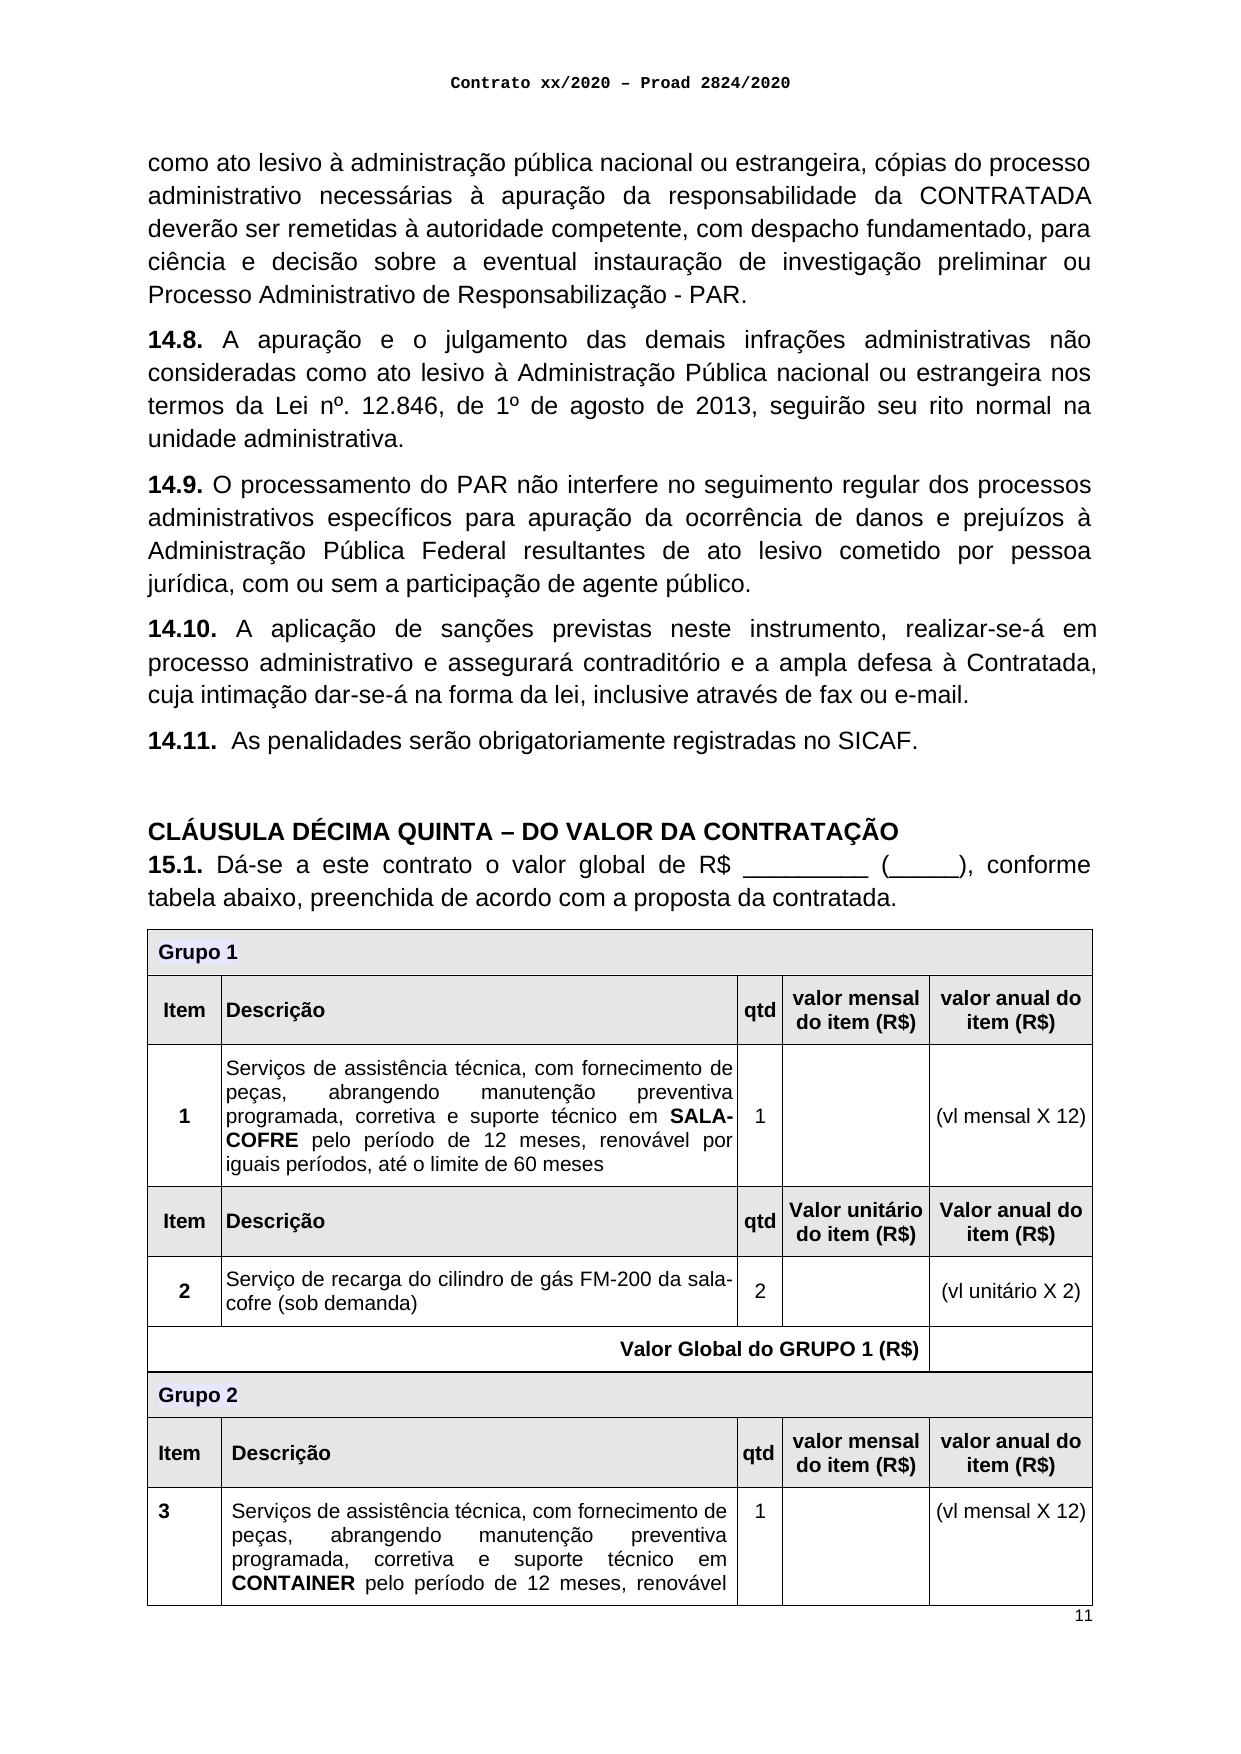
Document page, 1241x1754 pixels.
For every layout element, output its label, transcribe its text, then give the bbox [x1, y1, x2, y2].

table_cell 2 [148, 1257, 221, 1326]
text 14.8. A apuração e o julgamento das demais infrações administrativas não consideradas como ato lesivo à Administração Pública nacional ou estrangeira nos termos da Lei nº. 12.846, de 1º de agosto de 2013, seguirão seu rito normal na unidade administrativa. [148, 325, 1093, 453]
table_cell Item [148, 1418, 221, 1487]
table_cell qtd [738, 1418, 782, 1487]
table_cell Serviços de assistência técnica, com fornecimento de peças, abrangendo manutenção preventiva programada, corretiva e suporte técnico em SALA-COFRE pelo período de 12 meses, renovável por iguais períodos, até o limite de 60 meses [222, 1045, 737, 1186]
table_cell Item [148, 976, 221, 1044]
table_cell Serviços de assistência técnica, com fornecimento de peças, abrangendo manutenção preventiva programada, corretiva e suporte técnico em CONTAINER pelo período de 12 meses, renovável [222, 1488, 737, 1605]
table_cell [783, 1257, 929, 1326]
table_cell (vl mensal X 12) [930, 1488, 1092, 1605]
table_cell valor mensal do item (R$) [783, 1418, 929, 1487]
table_cell 2 [738, 1257, 782, 1326]
table_cell 1 [738, 1488, 782, 1605]
table_cell Descrição [222, 1187, 737, 1256]
table_cell [930, 1327, 1092, 1371]
table_cell Item [148, 1187, 221, 1256]
table_cell [783, 1488, 929, 1605]
table_cell qtd [738, 976, 782, 1044]
text como ato lesivo à administração pública nacional ou estrangeira, cópias do processo administrativo necessárias à apuração da responsabilidade da CONTRATADA deverão ser remetidas à autoridade competente, com despacho fundamentado, para ciência e decisão sobre a eventual instauração de investigação preliminar ou Processo Administrativo de Responsabilização - PAR. [148, 148, 1093, 308]
table_cell qtd [738, 1187, 782, 1256]
text 14.9. O processamento do PAR não interfere no seguimento regular dos processos administrativos específicos para apuração da ocorrência de danos e prejuízos à Administração Pública Federal resultantes de ato lesivo cometido por pessoa jurídica, com ou sem a participação de agente público. [148, 470, 1093, 598]
text 15.1. Dá-se a este contrato o valor global de R$ _________ (_____), conforme tabela abaixo, preenchida de acordo com a proposta da contratada. [148, 850, 1093, 912]
table_cell 1 [148, 1045, 221, 1186]
text 14.11. As penalidades serão obrigatoriamente registradas no SICAF. [148, 726, 1093, 755]
text CLÁUSULA DÉCIMA QUINTA – DO VALOR DA CONTRATAÇÃO [148, 817, 1099, 846]
table_cell valor anual do item (R$) [930, 1418, 1092, 1487]
table_header Grupo 1 [148, 930, 1092, 974]
table_cell Descrição [222, 976, 737, 1044]
table_cell Descrição [222, 1418, 737, 1487]
table_cell (vl unitário X 2) [930, 1257, 1092, 1326]
text 14.10. A aplicação de sanções previstas neste instrumento, realizar-se-á em processo administrativo e assegurará contraditório e a ampla defesa à Contratada, cuja intimação dar-se-á na forma da lei, inclusive através de fax ou e-mail. [148, 614, 1099, 709]
table_cell 1 [738, 1045, 782, 1186]
table_cell Valor anual do item (R$) [930, 1187, 1092, 1256]
table_cell [783, 1045, 929, 1186]
table_cell Serviço de recarga do cilindro de gás FM-200 da sala-cofre (sob demanda) [222, 1257, 737, 1326]
table_cell 3 [148, 1488, 221, 1605]
table_cell Valor Global do GRUPO 1 (R$) [148, 1327, 929, 1371]
table_cell Grupo 2 [148, 1373, 1092, 1417]
table_cell valor anual do item (R$) [930, 976, 1092, 1044]
table_cell valor mensal do item (R$) [783, 976, 929, 1044]
table_cell (vl mensal X 12) [930, 1045, 1092, 1186]
table_cell Valor unitário do item (R$) [783, 1187, 929, 1256]
